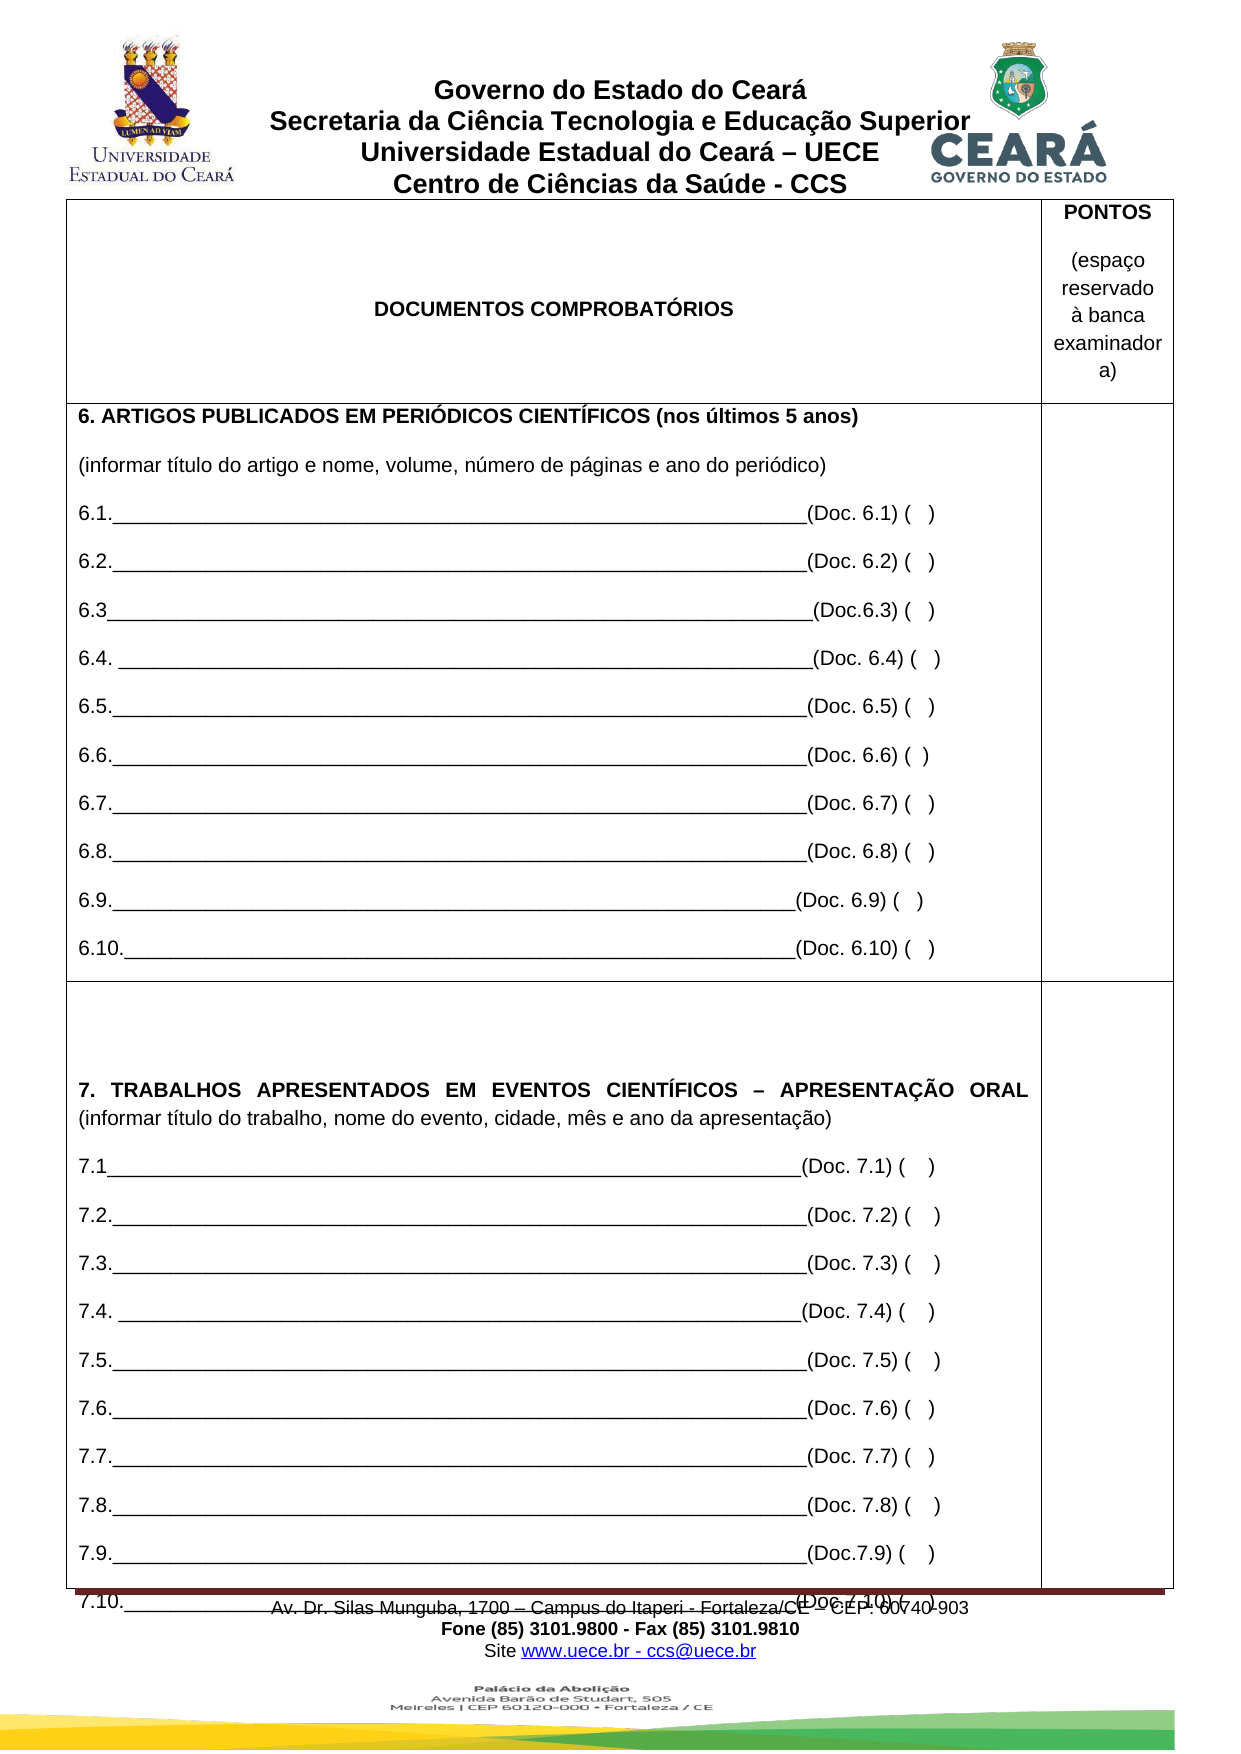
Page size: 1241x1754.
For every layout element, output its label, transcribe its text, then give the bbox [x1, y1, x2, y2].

table_header DOCUMENTOS COMPROBATÓRIOS [67, 200, 1041, 403]
picture [0, 1661, 1175, 1750]
table_cell 7. TRABALHOS APRESENTADOS EM EVENTOS CIENTÍFICOS – APRESENTAÇÃO ORAL (informar título do trabalho, nome do evento, cidade, mês e ano da apresentação) 7.1____________________________________________________________(Doc. 7.1) ( ) 7.2.____________________________________________________________(Doc. 7.2) ( ) 7.3.____________________________________________________________(Doc. 7.3) ( ) 7.4. ___________________________________________________________(Doc. 7.4) ( ) 7.5.____________________________________________________________(Doc. 7.5) ( ) 7.6.____________________________________________________________(Doc. 7.6) ( ) 7.7.____________________________________________________________(Doc. 7.7) ( ) 7.8.____________________________________________________________(Doc. 7.8) ( ) 7.9.____________________________________________________________(Doc.7.9) ( ) 7.10.__________________________________________________________(Doc.7.10) ( ) [67, 982, 1041, 1588]
table_cell [1042, 404, 1173, 981]
table_cell 6. ARTIGOS PUBLICADOS EM PERIÓDICOS CIENTÍFICOS (nos últimos 5 anos) (informar título do artigo e nome, volume, número de páginas e ano do periódico) 6.1.____________________________________________________________(Doc. 6.1) ( ) 6.2.____________________________________________________________(Doc. 6.2) ( ) 6.3_____________________________________________________________(Doc.6.3) ( ) 6.4. ____________________________________________________________(Doc. 6.4) ( ) 6.5.____________________________________________________________(Doc. 6.5) ( ) 6.6.____________________________________________________________(Doc. 6.6) ( ) 6.7.____________________________________________________________(Doc. 6.7) ( ) 6.8.____________________________________________________________(Doc. 6.8) ( ) 6.9.___________________________________________________________(Doc. 6.9) ( ) 6.10.__________________________________________________________(Doc. 6.10) ( ) [67, 404, 1041, 981]
table_header PONTOS (espaço reservado à banca examinadora) [1042, 200, 1173, 403]
picture [914, 37, 1123, 187]
picture [48, 26, 255, 205]
table_cell [1042, 982, 1173, 1588]
